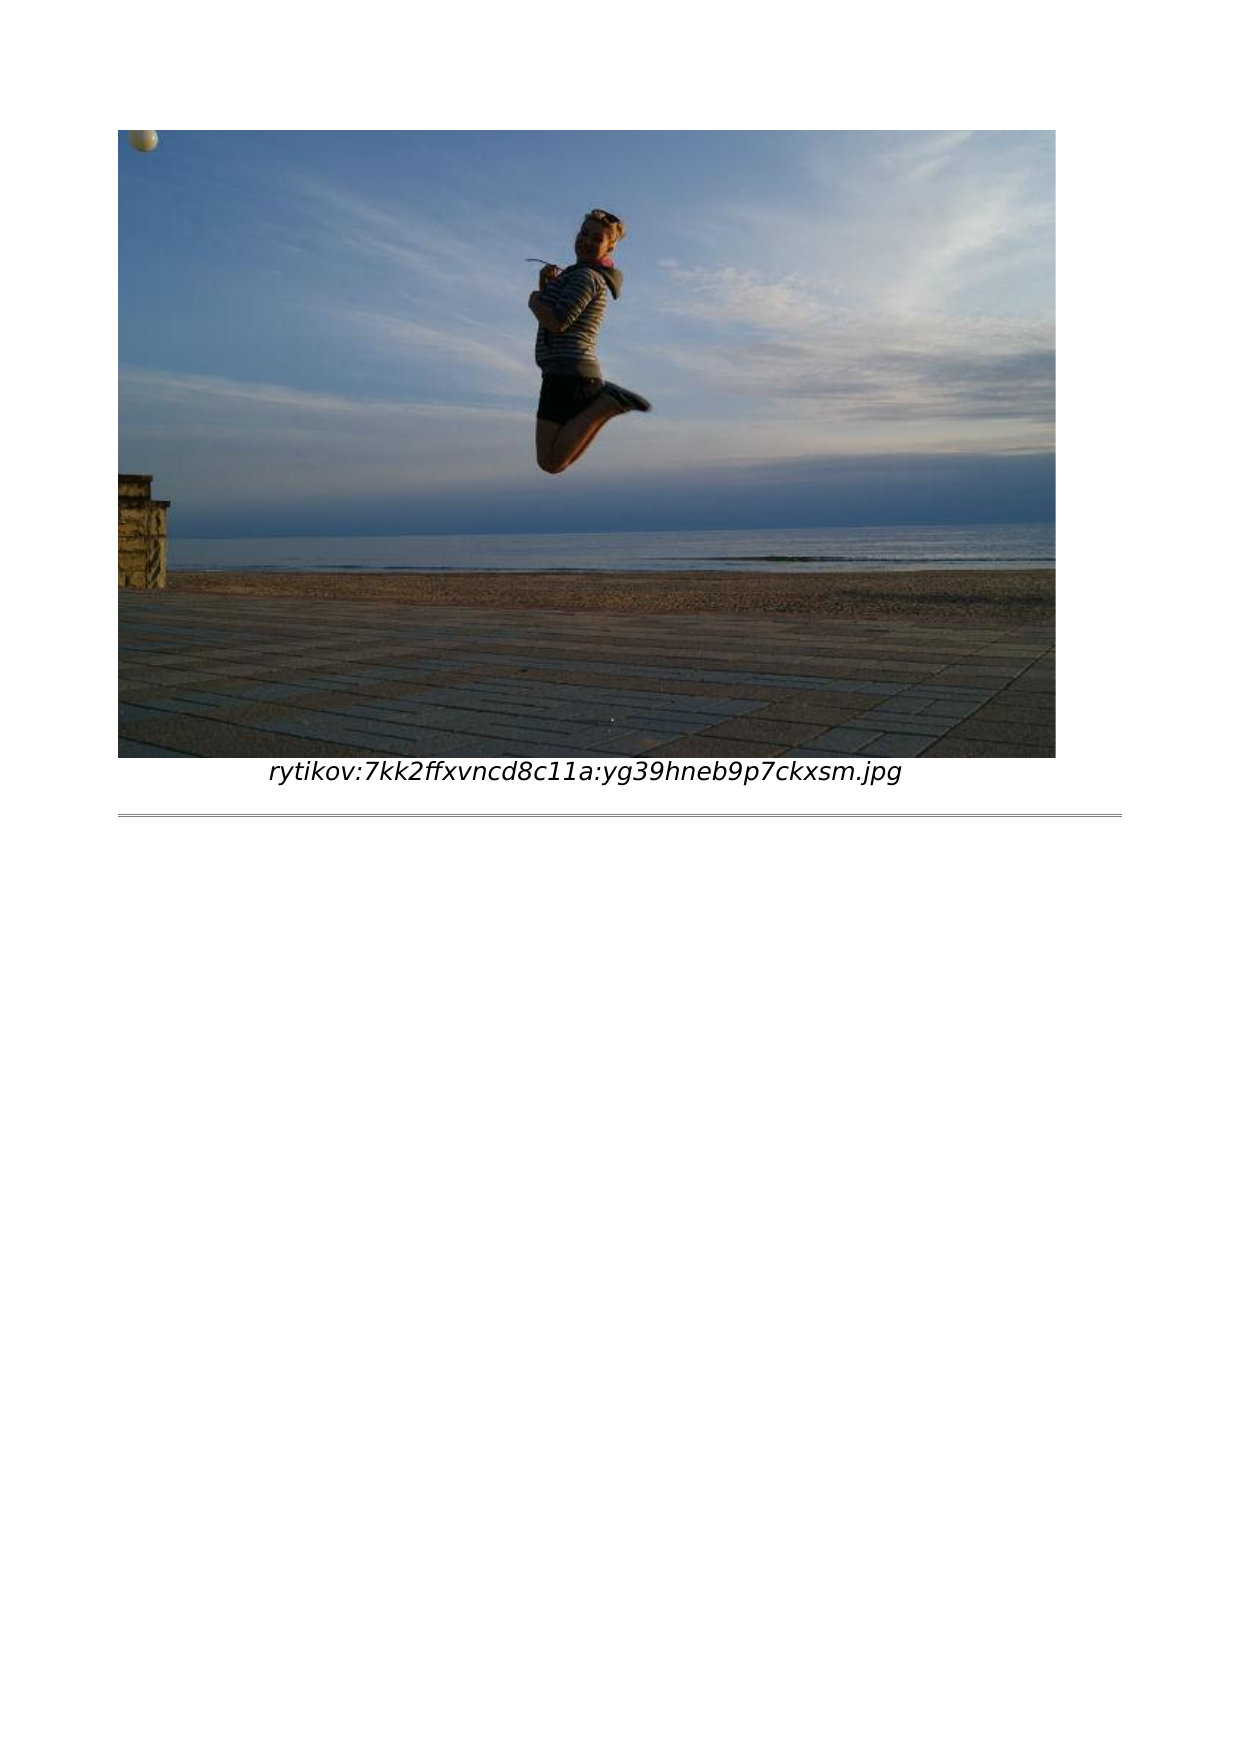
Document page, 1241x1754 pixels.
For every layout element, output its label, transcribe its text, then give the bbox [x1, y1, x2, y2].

picture [118, 130, 1056, 758]
text rytikov:7kk2ffxvncd8c11a:yg39hneb9p7ckxsm.jpg [118, 758, 1056, 787]
